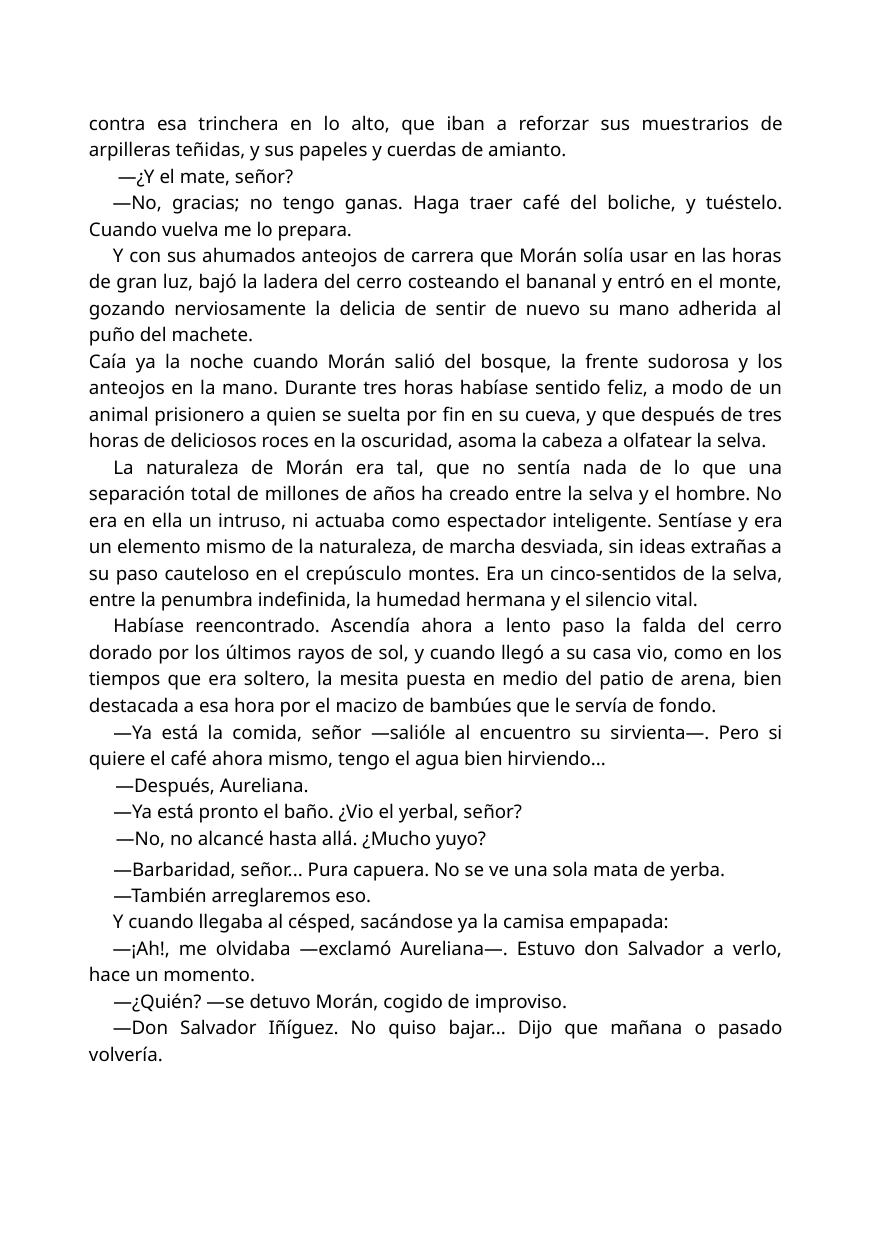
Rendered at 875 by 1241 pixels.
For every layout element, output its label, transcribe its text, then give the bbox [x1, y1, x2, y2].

text Y cuando llegaba al césped, sacándose ya la camisa empapada: [89, 908, 783, 934]
text Y con sus ahumados anteojos de carrera que Morán solía usar en las horas de gran luz, bajó la ladera del cerro costeando el bananal y entró en el monte, gozando nerviosamente la delicia de sentir de nuevo su mano adherida al puño del machete. [89, 241, 783, 347]
text —¿Quién? —se detuvo Morán, cogido de im­proviso. [89, 987, 783, 1014]
text La naturaleza de Morán era tal, que no sentía nada de lo que una separación total de millones de años ha creado entre la selva y el hombre. No era en ella un intruso, ni actuaba como especta­dor inteligente. Sentíase y era un elemento mis­mo de la naturaleza, de marcha desviada, sin ideas extrañas a su paso cauteloso en el crepúscu­lo montes. Era un cinco-sentidos de la selva, en­tre la penumbra indefinida, la humedad hermana y el silencio vital. [89, 453, 783, 612]
text —¿Y el mate, señor? [118, 162, 783, 188]
text Habíase reencontrado. Ascendía ahora a lento paso la falda del cerro dorado por los últimos rayos de sol, y cuando llegó a su casa vio, como en los tiempos que era soltero, la mesita puesta en medio del patio de arena, bien destacada a esa hora por el macizo de bambúes que le servía de fondo. [89, 612, 783, 718]
text —No, gracias; no tengo ganas. Haga traer ca­fé del boliche, y tuéstelo. Cuando vuelva me lo prepara. [89, 188, 783, 241]
text —Después, Aureliana. [115, 771, 783, 797]
text —No, no alcancé hasta allá. ¿Mucho yuyo? [116, 824, 783, 850]
text —Ya está pronto el baño. ¿Vio el yerbal, se­ñor? [89, 797, 783, 824]
text contra esa trin­chera en lo alto, que iban a reforzar sus mues­trarios de arpilleras teñidas, y sus papeles y cuerdas de amianto. [89, 109, 783, 162]
text Caía ya la noche cuando Morán salió del bos­que, la frente sudorosa y los anteojos en la mano. Durante tres horas habíase sentido feliz, a modo de un animal prisionero a quien se suelta por fin en su cueva, y que después de tres horas de deliciosos roces en la oscuridad, asoma la cabe­za a olfatear la selva. [89, 347, 783, 453]
text —Barbaridad, señor... Pura capuera. No se ve una sola mata de yerba. [89, 855, 783, 881]
text —También arreglaremos eso. [113, 881, 783, 908]
text —Don Salvador Iñíguez. No quiso bajar... Dijo que mañana o pasado volvería. [89, 1014, 783, 1067]
text —Ya está la comida, señor —salióle al en­cuentro su sirvienta—. Pero si quiere el café ahora mismo, tengo el agua bien hirviendo... [89, 718, 783, 771]
text —¡Ah!, me olvidaba —exclamó Aureliana—. Estuvo don Salvador a verlo, hace un momento. [89, 934, 783, 987]
